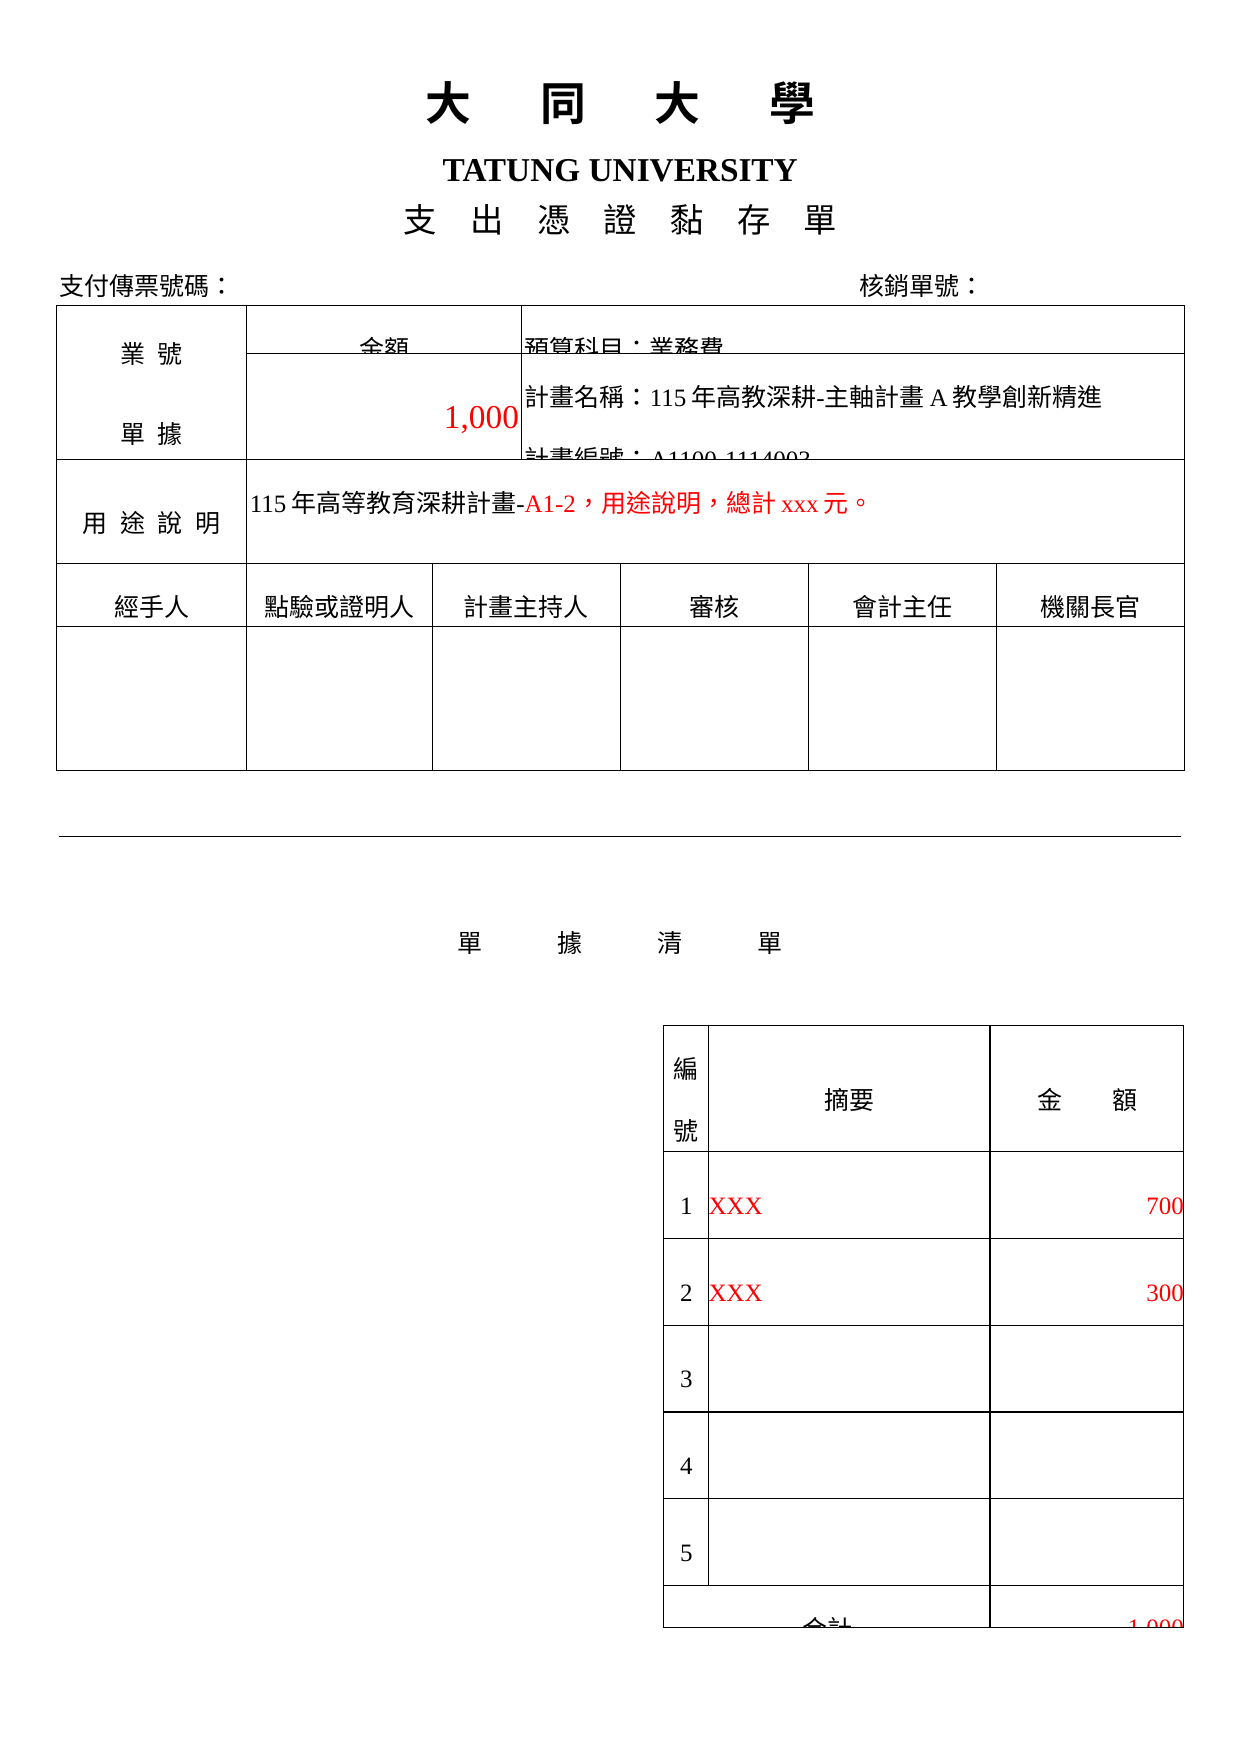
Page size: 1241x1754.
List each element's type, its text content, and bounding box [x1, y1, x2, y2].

text 支 出 憑 證 黏 存 單 [59, 188, 1181, 242]
table_cell 1,000 [991, 1586, 1183, 1627]
table_header 金 額 [991, 1026, 1183, 1151]
table_cell 5 [664, 1499, 708, 1585]
table_cell 合計 [664, 1586, 989, 1627]
table_cell 經手人 [57, 564, 246, 626]
table_cell 用 途 說 明 [57, 460, 246, 563]
text TATUNG UNIVERSITY [59, 134, 1181, 188]
table_cell [709, 1499, 989, 1585]
table_header 編 號 [664, 1026, 708, 1151]
table_cell [997, 627, 1184, 770]
text 支付傳票號碼： 核銷單號： [59, 242, 1181, 305]
table_cell 點驗或證明人 [247, 564, 432, 626]
table_cell 會計主任 [809, 564, 996, 626]
table_cell [709, 1413, 989, 1498]
table_cell 合計 [810, 1620, 820, 1625]
table_cell [709, 1326, 989, 1411]
table_cell 700 [991, 1152, 1183, 1238]
table_cell 4 [664, 1413, 708, 1498]
table_cell [57, 627, 246, 770]
table_cell [809, 627, 996, 770]
table_cell 審核 [621, 564, 808, 626]
table_cell 計畫名稱：115年高教深耕-主軸計畫A 教學創新精進 計畫編號：A1100-1114003 [522, 354, 1184, 459]
table_cell XXX [709, 1239, 989, 1324]
table_cell [991, 1326, 1183, 1411]
table_cell 1 [664, 1152, 708, 1238]
table_cell 計畫主持人 [433, 564, 620, 626]
table_header 摘要 [709, 1026, 989, 1151]
text 單 據 清 單 [59, 900, 1181, 962]
table_cell 300 [991, 1239, 1183, 1324]
table_cell [247, 627, 432, 770]
table_cell 1,000 [247, 354, 521, 459]
text 大 同 大 學 [59, 68, 1181, 134]
table_cell [991, 1499, 1183, 1585]
table_cell [433, 627, 620, 770]
table_cell 2 [664, 1239, 708, 1324]
table_cell [991, 1413, 1183, 1498]
table_cell XXX [709, 1152, 989, 1238]
table_header 預算科目：業務費 [522, 306, 1184, 352]
table_cell 3 [664, 1326, 708, 1411]
table_header 金額 [247, 306, 521, 352]
table_cell 115年高等教育深耕計畫-A1-2，用途說明，總計xxx元。 [247, 460, 1184, 563]
table_header 業 號 單 據 共 張 [57, 306, 246, 459]
table_cell [621, 627, 808, 770]
table_cell 機關長官 [997, 564, 1184, 626]
